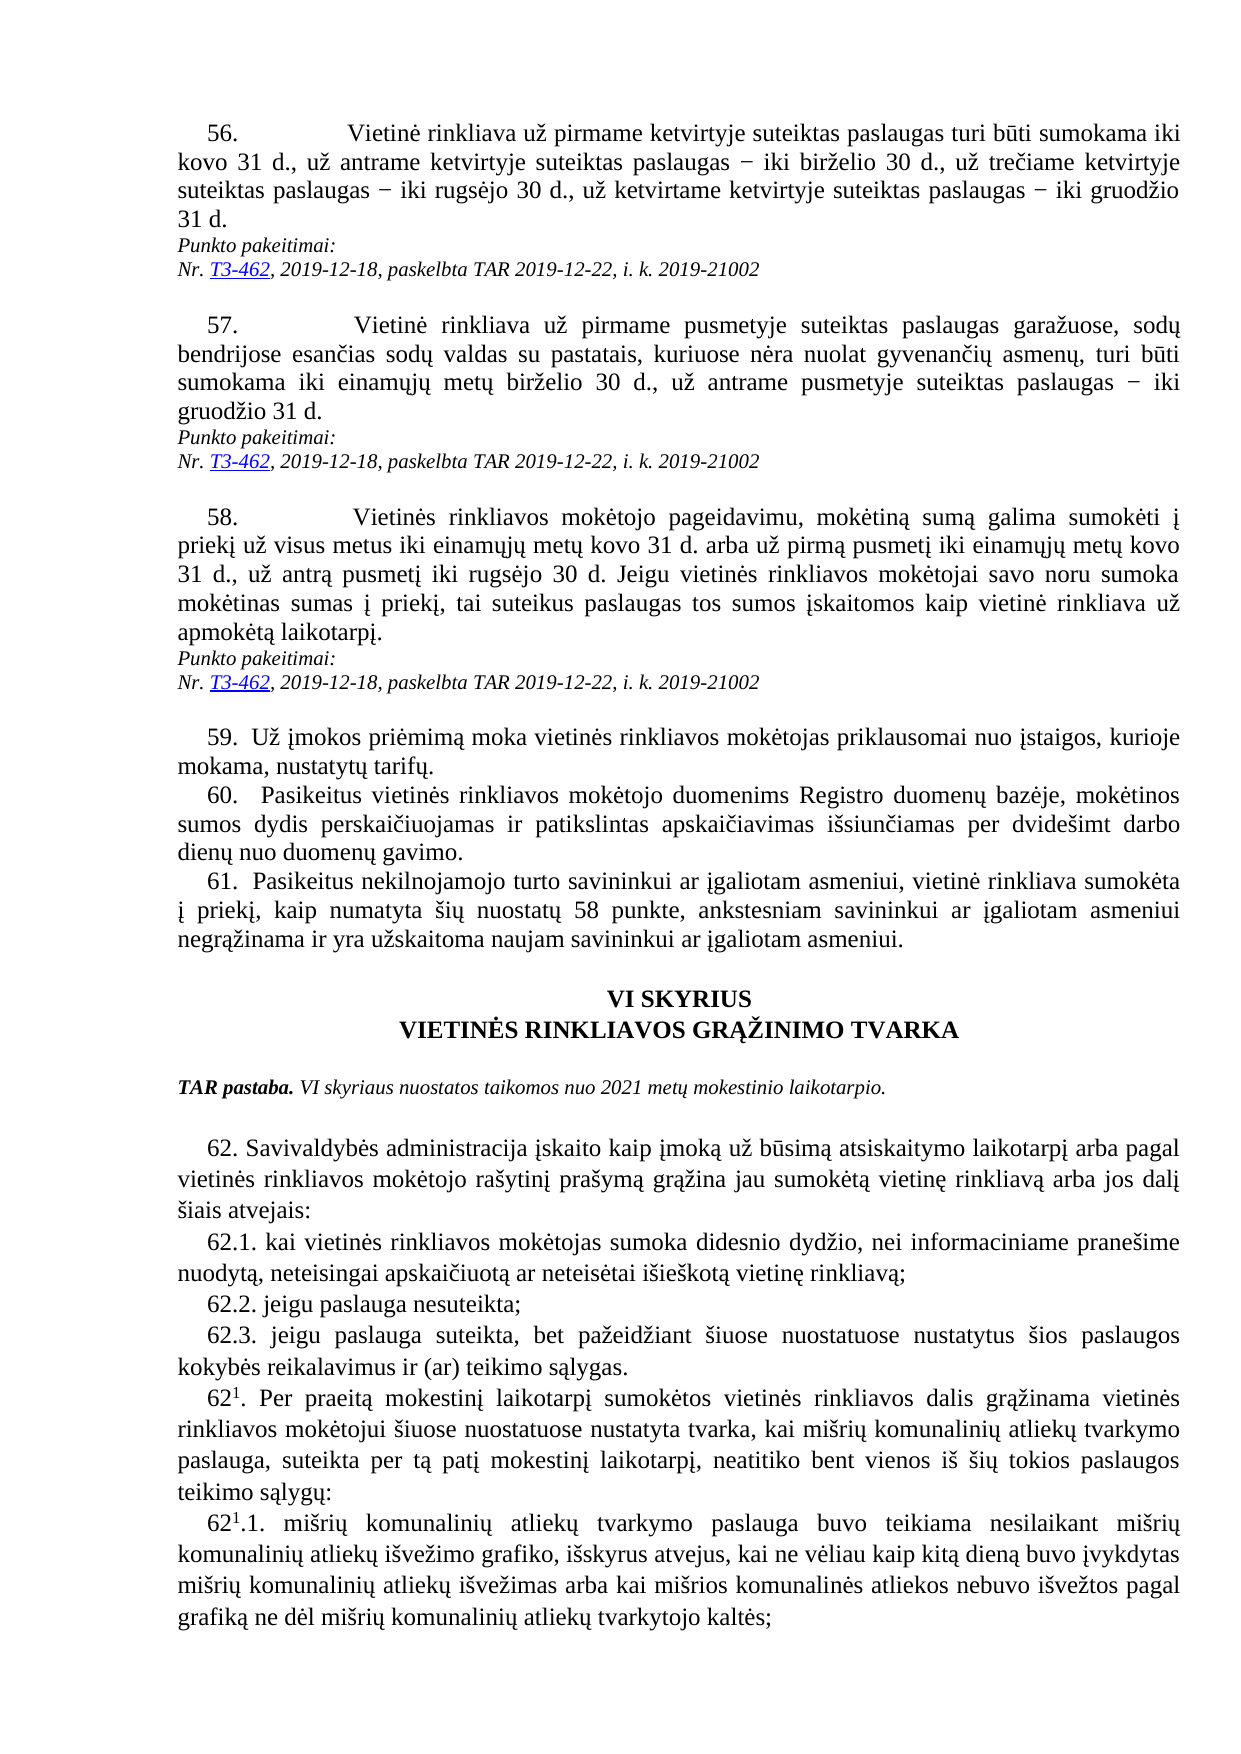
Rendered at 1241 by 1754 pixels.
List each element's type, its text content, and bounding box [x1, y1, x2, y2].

text Punkto pakeitimai: [177, 233, 1181, 257]
text 62.2. jeigu paslauga nesuteikta; [177, 1287, 1181, 1318]
text 621.1. mišrių komunalinių atliekų tvarkymo paslauga buvo teikiama nesilaikant mišrių komunalinių atliekų išvežimo grafiko, išskyrus atvejus, kai ne vėliau kaip kitą dieną buvo įvykdytas mišrių komunalinių atliekų išvežimas arba kai mišrios komunalinės atliekos nebuvo išvežtos pagal grafiką ne dėl mišrių komunalinių atliekų tvarkytojo kaltės; [177, 1505, 1181, 1630]
text Nr. T3-462, 2019-12-18, paskelbta TAR 2019-12-22, i. k. 2019-21002 [177, 257, 1181, 281]
text Nr. T3-462, 2019-12-18, paskelbta TAR 2019-12-22, i. k. 2019-21002 [177, 670, 1181, 694]
text 58. Vietinės rinkliavos mokėtojo pageidavimu, mokėtiną sumą galima sumokėti į priekį už visus metus iki einamųjų metų kovo 31 d. arba už pirmą pusmetį iki einamųjų metų kovo 31 d., už antrą pusmetį iki rugsėjo 30 d. Jeigu vietinės rinkliavos mokėtojai savo noru sumoka mokėtinas sumas į priekį, tai suteikus paslaugas tos sumos įskaitomos kaip vietinė rinkliava už apmokėtą laikotarpį. [177, 502, 1181, 646]
text 62. Savivaldybės administracija įskaito kaip įmoką už būsimą atsiskaitymo laikotarpį arba pagal vietinės rinkliavos mokėtojo rašytinį prašymą grąžina jau sumokėtą vietinę rinkliavą arba jos dalį šiais atvejais: [177, 1130, 1181, 1224]
text 57. Vietinė rinkliava už pirmame pusmetyje suteiktas paslaugas garažuose, sodų bendrijose esančias sodų valdas su pastatais, kuriuose nėra nuolat gyvenančių asmenų, turi būti sumokama iki einamųjų metų birželio 30 d., už antrame pusmetyje suteiktas paslaugas − iki gruodžio 31 d. [177, 310, 1181, 425]
text TAR pastaba. VI skyriaus nuostatos taikomos nuo 2021 metų mokestinio laikotarpio. [177, 1075, 1181, 1099]
text 61. Pasikeitus nekilnojamojo turto savininkui ar įgaliotam asmeniui, vietinė rinkliava sumokėta į priekį, kaip numatyta šių nuostatų 58 punkte, ankstesniam savininkui ar įgaliotam asmeniui negrąžinama ir yra užskaitoma naujam savininkui ar įgaliotam asmeniui. [177, 866, 1181, 952]
text 60. Pasikeitus vietinės rinkliavos mokėtojo duomenims Registro duomenų bazėje, mokėtinos sumos dydis perskaičiuojamas ir patikslintas apskaičiavimas išsiunčiamas per dvidešimt darbo dienų nuo duomenų gavimo. [177, 780, 1181, 866]
text Punkto pakeitimai: [177, 646, 1181, 670]
text 59. Už įmokos priėmimą moka vietinės rinkliavos mokėtojas priklausomai nuo įstaigos, kurioje mokama, nustatytų tarifų. [177, 722, 1181, 780]
text 62.3. jeigu paslauga suteikta, bet pažeidžiant šiuose nuostatuose nustatytus šios paslaugos kokybės reikalavimus ir (ar) teikimo sąlygas. [177, 1318, 1181, 1380]
text Punkto pakeitimai: [177, 425, 1181, 449]
text 56. Vietinė rinkliava už pirmame ketvirtyje suteiktas paslaugas turi būti sumokama iki kovo 31 d., už antrame ketvirtyje suteiktas paslaugas − iki birželio 30 d., už trečiame ketvirtyje suteiktas paslaugas − iki rugsėjo 30 d., už ketvirtame ketvirtyje suteiktas paslaugas − iki gruodžio 31 d. [177, 118, 1181, 233]
text Nr. T3-462, 2019-12-18, paskelbta TAR 2019-12-22, i. k. 2019-21002 [177, 449, 1181, 473]
text VI SKYRIUS [177, 981, 1181, 1012]
text 621. Per praeitą mokestinį laikotarpį sumokėtos vietinės rinkliavos dalis grąžinama vietinės rinkliavos mokėtojui šiuose nuostatuose nustatyta tvarka, kai mišrių komunalinių atliekų tvarkymo paslauga, suteikta per tą patį mokestinį laikotarpį, neatitiko bent vienos iš šių tokios paslaugos teikimo sąlygų: [177, 1380, 1181, 1505]
text 62.1. kai vietinės rinkliavos mokėtojas sumoka didesnio dydžio, nei informaciniame pranešime nuodytą, neteisingai apskaičiuotą ar neteisėtai išieškotą vietinę rinkliavą; [177, 1224, 1181, 1287]
text VIETINĖS RINKLIAVOS GRĄŽINIMO TVARKA [177, 1012, 1181, 1044]
